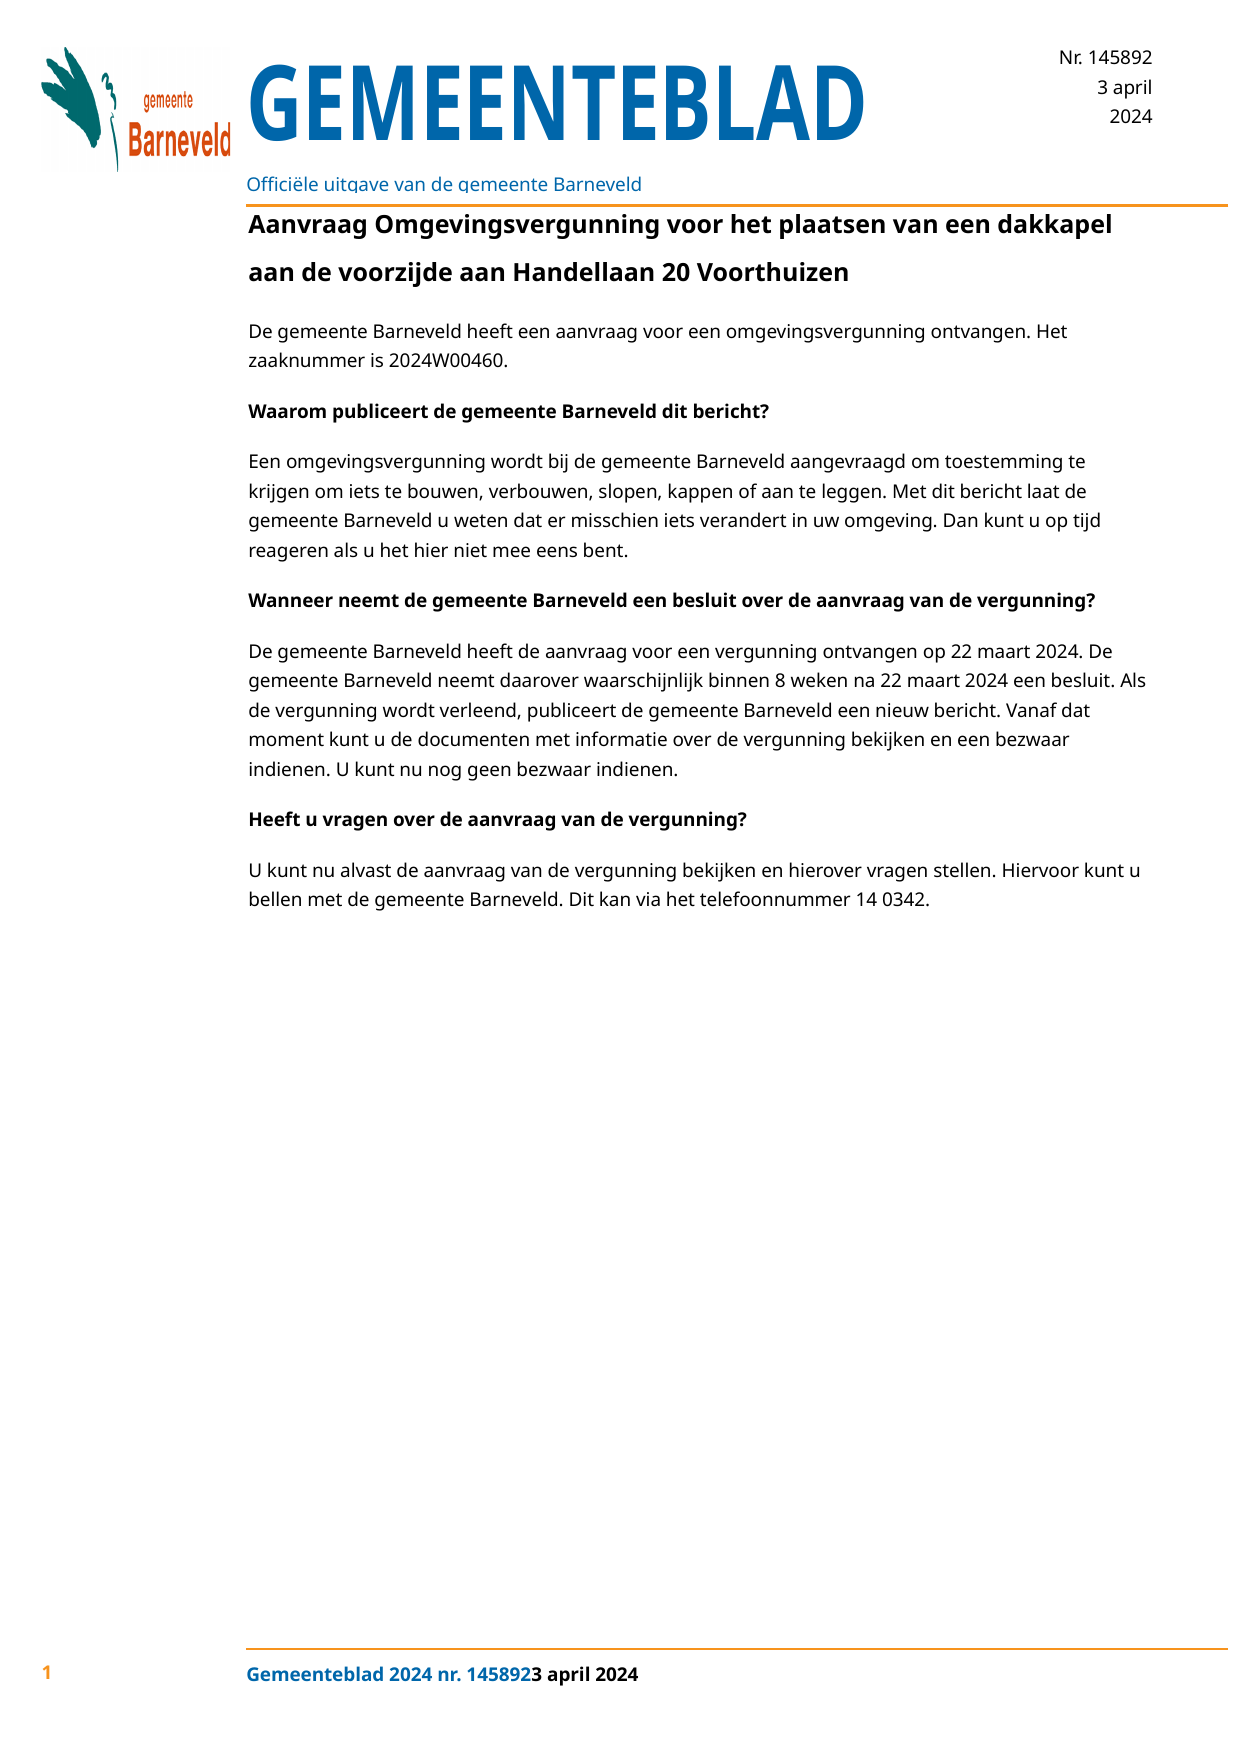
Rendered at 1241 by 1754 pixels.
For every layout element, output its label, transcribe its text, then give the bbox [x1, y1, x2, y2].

text Wanneer neemt de gemeente Barneveld een besluit over de aanvraag van de vergunning? [248, 587, 1152, 613]
text Waarom publiceert de gemeente Barneveld dit bericht? [248, 398, 1152, 424]
text Een omgevingsvergunning wordt bij de gemeente Barneveld aangevraagd om toestemming te krijgen om iets te bouwen, verbouwen, slopen, kappen of aan te leggen. Met dit bericht laat de gemeente Barneveld u weten dat er misschien iets verandert in uw omgeving. Dan kunt u op tijd reageren als u het hier niet mee eens bent. [248, 448, 1152, 563]
picture [41, 47, 231, 172]
text Aanvraag Omgevingsvergunning voor het plaatsen van een dakkapel aan de voorzijde aan Handellaan 20 Voorthuizen [248, 207, 1152, 288]
text Heeft u vragen over de aanvraag van de vergunning? [248, 807, 1152, 832]
text U kunt nu alvast de aanvraag van de vergunning bekijken en hierover vragen stellen. Hiervoor kunt u bellen met de gemeente Barneveld. Dit kan via het telefoonnummer 14 0342. [248, 857, 1152, 912]
text De gemeente Barneveld heeft een aanvraag voor een omgevingsvergunning ontvangen. Het zaaknummer is 2024W00460. [248, 318, 1152, 373]
text De gemeente Barneveld heeft de aanvraag voor een vergunning ontvangen op 22 maart 2024. De gemeente Barneveld neemt daarover waarschijnlijk binnen 8 weken na 22 maart 2024 een besluit. Als de vergunning wordt verleend, publiceert de gemeente Barneveld een nieuw bericht. Vanaf dat moment kunt u de documenten met informatie over de vergunning bekijken en een bezwaar indienen. U kunt nu nog geen bezwaar indienen. [248, 638, 1152, 782]
